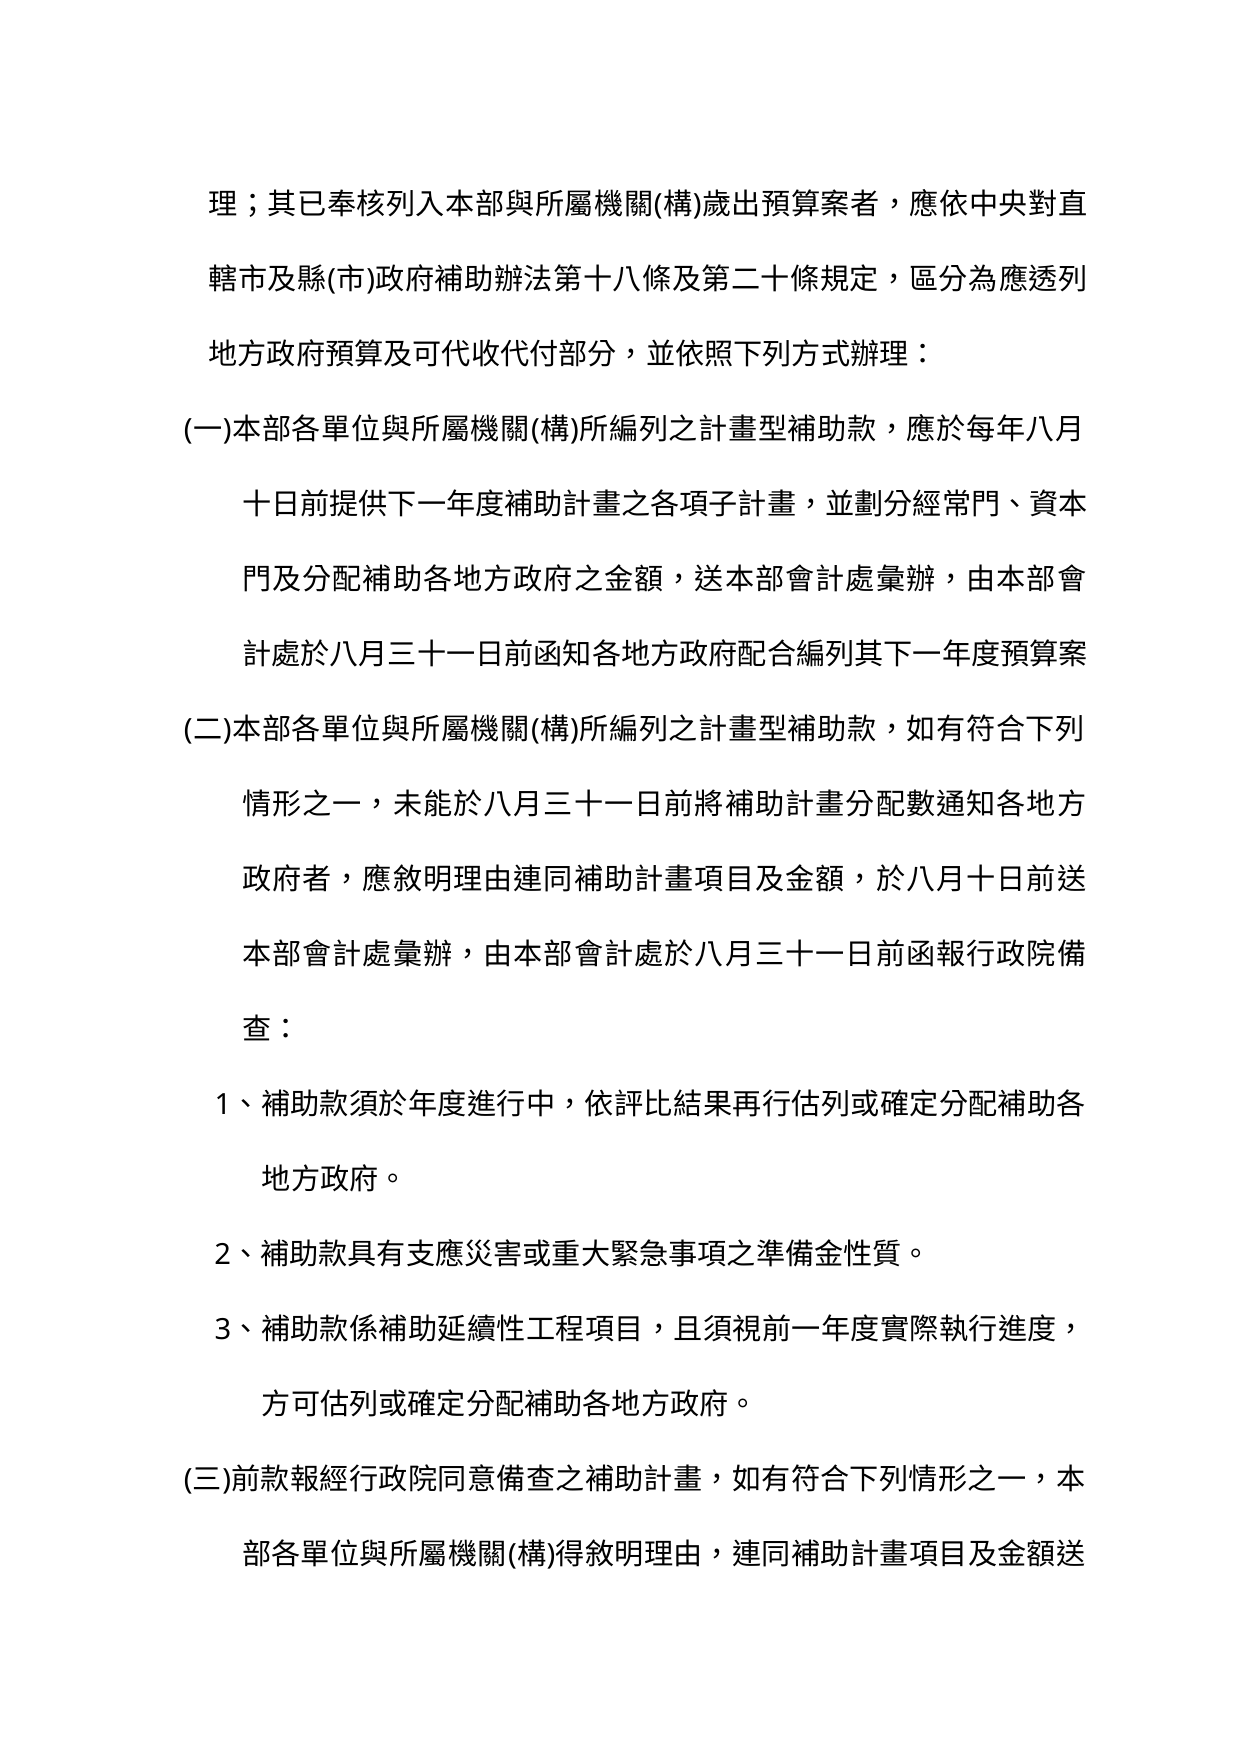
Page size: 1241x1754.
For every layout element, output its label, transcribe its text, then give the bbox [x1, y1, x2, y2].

text (三)前款報經行政院同意備查之補助計畫，如有符合下列情形之一，本部各單位與所屬機關(構)得敘明理由，連同補助計畫項目及金額送 [183, 1439, 1087, 1589]
text 1、補助款須於年度進行中，依評比結果再行估列或確定分配補助各地方政府。 [214, 1064, 1087, 1214]
text (一)本部各單位與所屬機關(構)所編列之計畫型補助款，應於每年八月十日前提供下一年度補助計畫之各項子計畫，並劃分經常門、資本門及分配補助各地方政府之金額，送本部會計處彙辦，由本部會計處於八月三十一日前函知各地方政府配合編列其下一年度預算案。 [183, 389, 1087, 689]
text (二)本部各單位與所屬機關(構)所編列之計畫型補助款，如有符合下列情形之一，未能於八月三十一日前將補助計畫分配數通知各地方政府者，應敘明理由連同補助計畫項目及金額，於八月十日前送本部會計處彙辦，由本部會計處於八月三十一日前函報行政院備查： [183, 689, 1087, 1064]
text 2、補助款具有支應災害或重大緊急事項之準備金性質。 [214, 1214, 1087, 1289]
text 3、補助款係補助延續性工程項目，且須視前一年度實際執行進度，方可估列或確定分配補助各地方政府。 [214, 1289, 1087, 1439]
text 五、本部各單位與所屬機關(構)對地方政府之計畫型補助款，應配合行政院、本部與所屬機關(構)施政重點及考量成本效益、原歲出額度可容納情形等擬訂具體計畫，依本部與所屬機關(構)概算編審作業規定程序辦理；其已奉核列入本部與所屬機關(構)歲出預算案者，應依中央對直轄市及縣(市)政府補助辦法第十八條及第二十條規定，區分為應透列地方政府預算及可代收代付部分，並依照下列方式辦理： [150, 164, 1087, 389]
